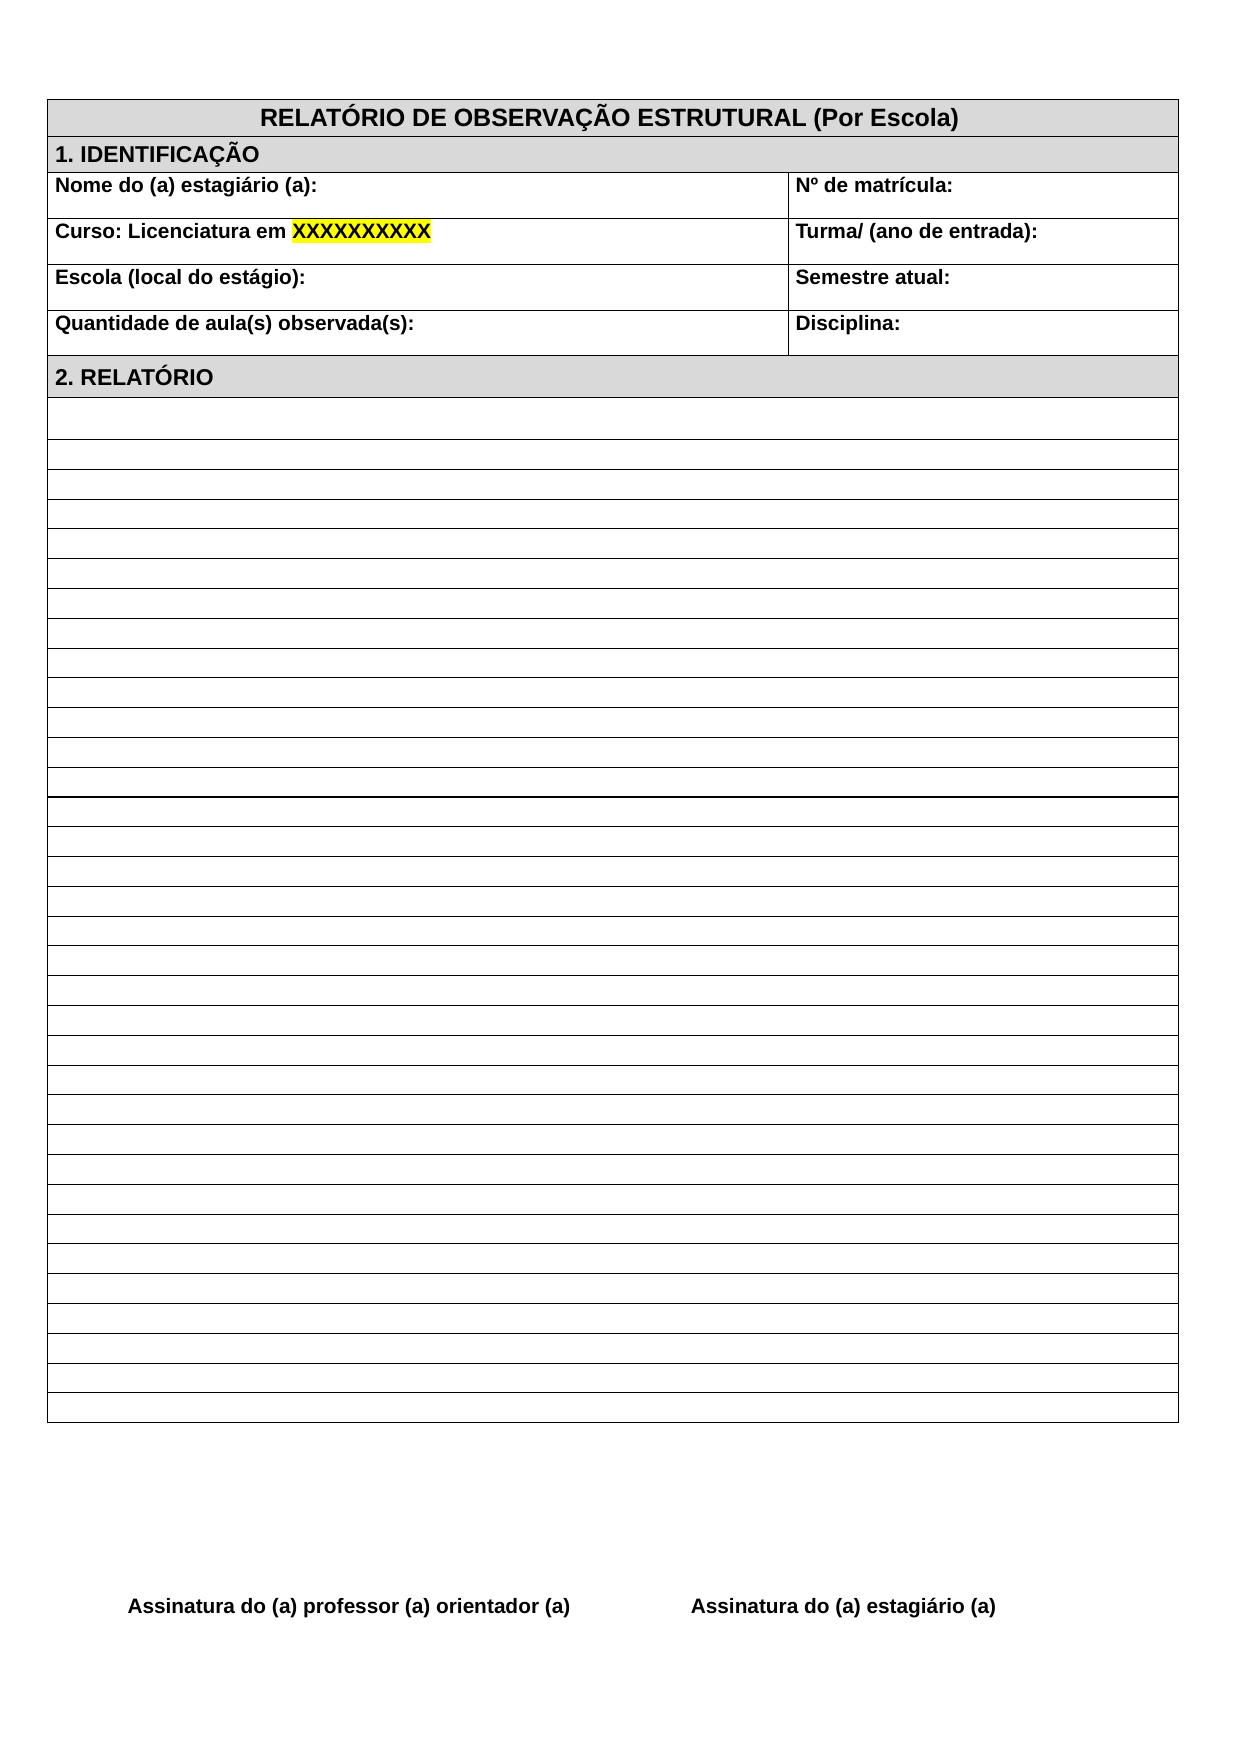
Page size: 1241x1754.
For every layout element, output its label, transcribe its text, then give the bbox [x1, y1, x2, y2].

table_cell Disciplina: [789, 311, 1178, 355]
table_cell Escola (local do estágio): [48, 265, 788, 309]
table_cell [48, 559, 1178, 588]
table_cell [48, 1215, 1178, 1243]
table_header Assinatura do (a) professor (a) orientador (a) [102, 1576, 596, 1624]
table_cell [48, 1334, 1178, 1362]
table_cell [48, 708, 1178, 737]
table_cell [48, 440, 1178, 469]
table_cell [48, 1393, 1178, 1422]
table_cell 2. RELATÓRIO [48, 356, 1178, 397]
table_cell [48, 1274, 1178, 1303]
table_cell [48, 1155, 1178, 1184]
table_cell [48, 946, 1178, 975]
table_cell [48, 1185, 1178, 1213]
table_cell [48, 1006, 1178, 1035]
table_cell [48, 589, 1178, 618]
table_cell [48, 470, 1178, 498]
table_cell [48, 1364, 1178, 1392]
table_cell 1. IDENTIFICAÇÃO [48, 137, 1178, 172]
table_cell [48, 649, 1178, 677]
table_cell Semestre atual: [789, 265, 1178, 309]
table_cell Nº de matrícula: [789, 173, 1178, 218]
table_cell [48, 398, 1178, 439]
table_cell [48, 1244, 1178, 1273]
table_cell [48, 1095, 1178, 1124]
table_cell Nome do (a) estagiário (a): [48, 173, 788, 218]
table_cell Turma/ (ano de entrada): [789, 219, 1178, 264]
table_cell [48, 798, 1178, 826]
table_cell Curso: Licenciatura em XXXXXXXXXX [48, 219, 788, 264]
table_cell [48, 500, 1178, 528]
table_cell Quantidade de aula(s) observada(s): [48, 311, 788, 355]
table_cell [48, 529, 1178, 558]
table_cell [48, 1066, 1178, 1094]
table_cell [48, 887, 1178, 916]
table_cell [48, 827, 1178, 856]
table_cell [48, 1036, 1178, 1064]
table_cell [48, 768, 1178, 796]
table_cell [48, 917, 1178, 945]
table_cell [48, 738, 1178, 767]
table_cell [48, 976, 1178, 1005]
table_cell [48, 678, 1178, 707]
table_cell [48, 1125, 1178, 1154]
table_cell [48, 857, 1178, 886]
table_cell [48, 619, 1178, 647]
table_header RELATÓRIO DE OBSERVAÇÃO ESTRUTURAL (Por Escola) [48, 100, 1178, 136]
table_header Assinatura do (a) estagiário (a) [596, 1576, 1091, 1624]
table_cell [48, 1304, 1178, 1333]
